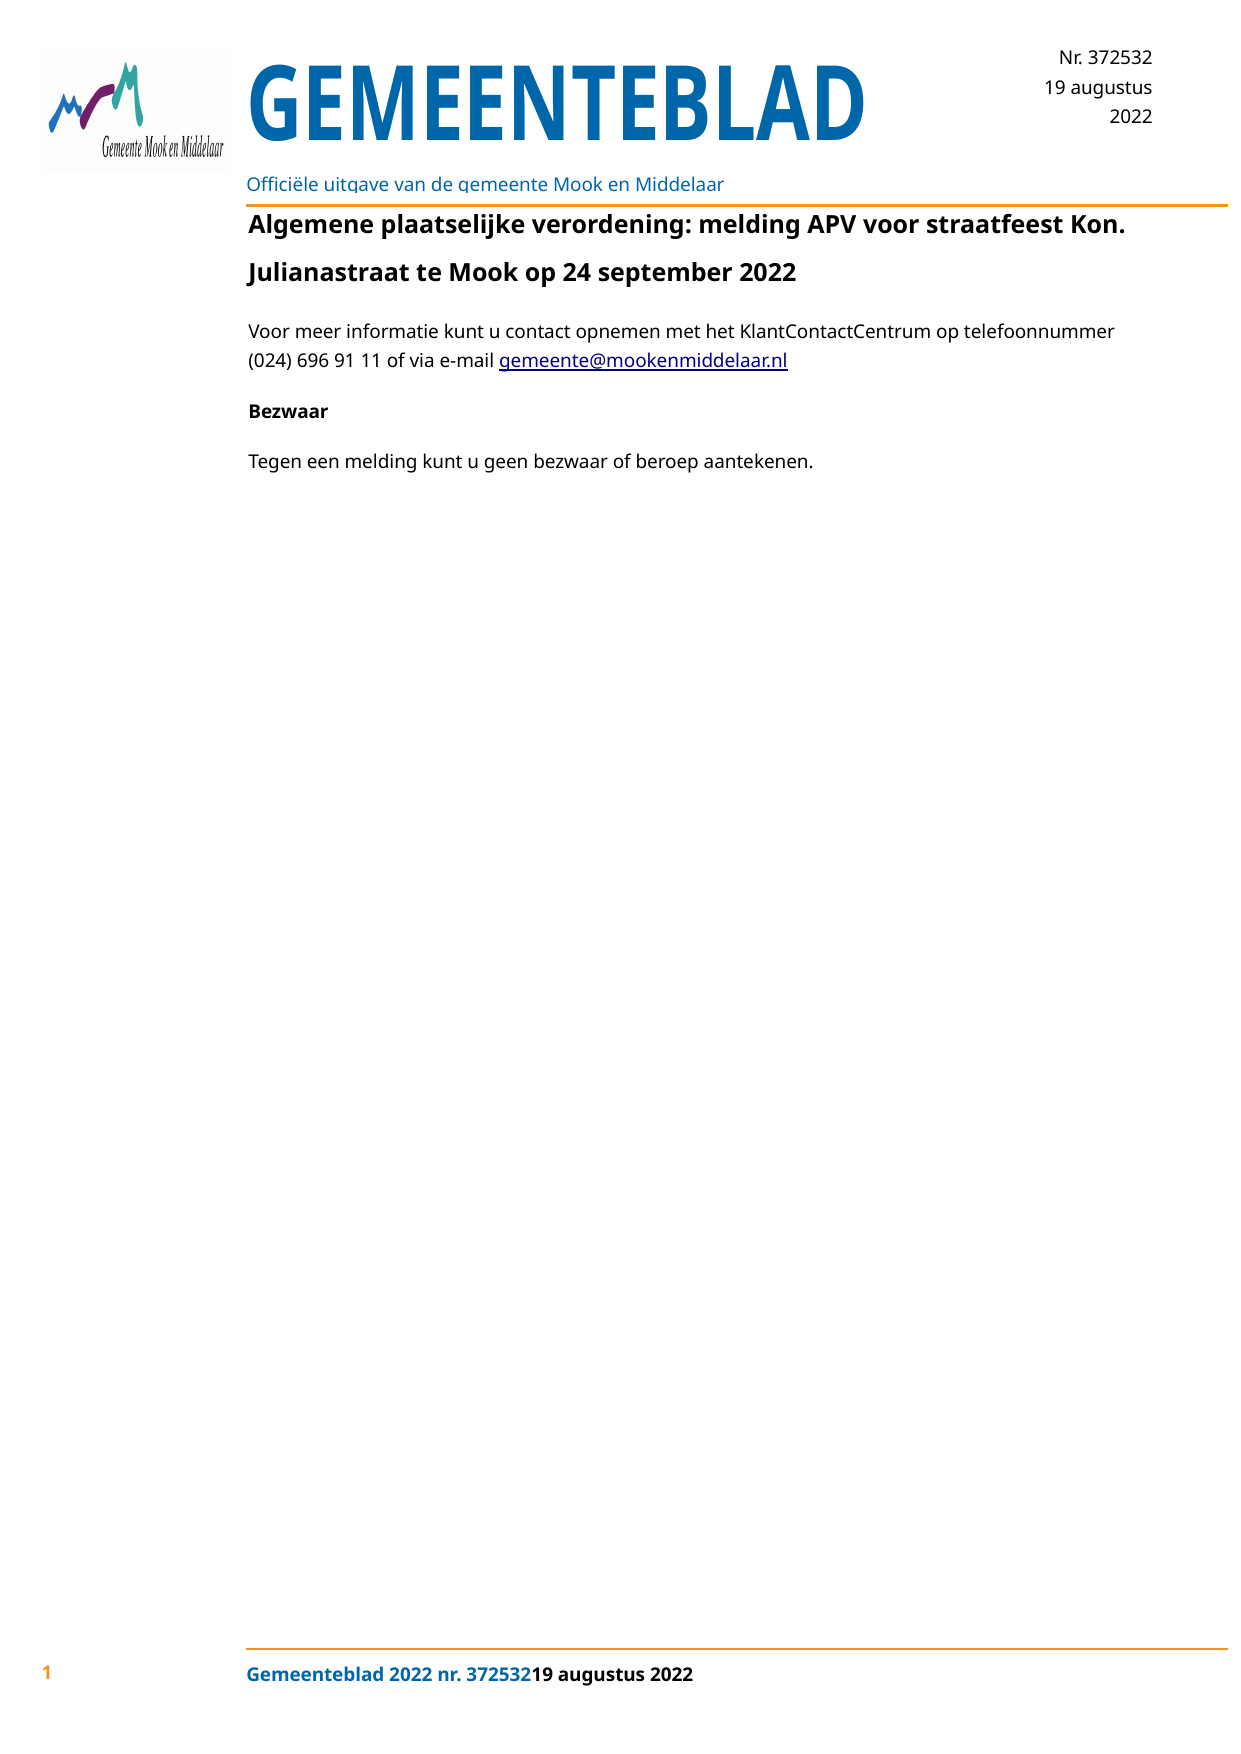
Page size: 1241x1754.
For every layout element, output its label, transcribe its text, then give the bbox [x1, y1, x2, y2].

text Bezwaar [248, 398, 1152, 424]
text Voor meer informatie kunt u contact opnemen met het KlantContactCentrum op telefoonnummer (024) 696 91 11 of via e-mail gemeente@mookenmiddelaar.nl [248, 318, 1152, 373]
picture [41, 47, 231, 172]
text Tegen een melding kunt u geen bezwaar of beroep aantekenen. [248, 448, 1152, 474]
text Algemene plaatselijke verordening: melding APV voor straatfeest Kon. Julianastraat te Mook op 24 september 2022 [248, 207, 1152, 288]
